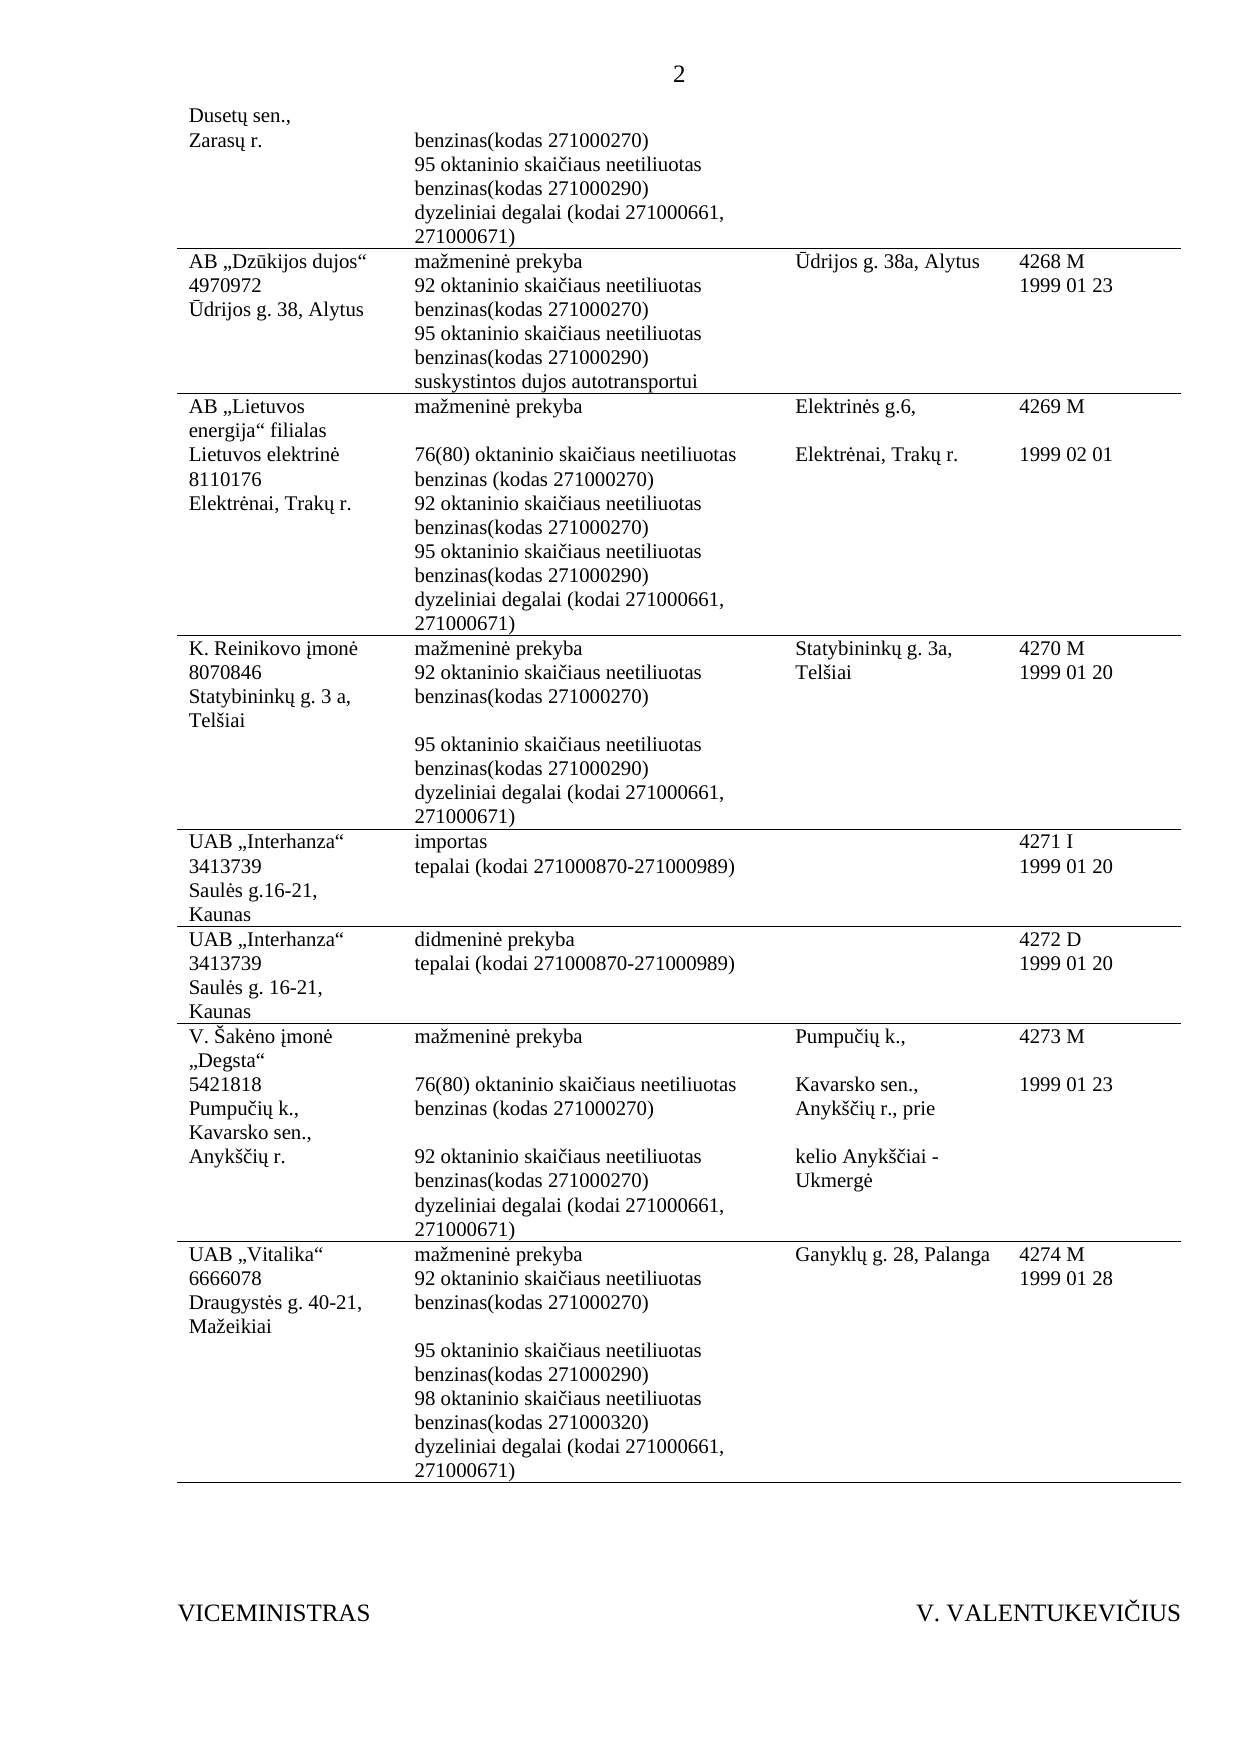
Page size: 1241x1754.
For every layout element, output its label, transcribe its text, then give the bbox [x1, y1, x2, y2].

table_cell 95 oktaninio skaičiaus neetiliuotas [403, 1338, 784, 1362]
table_cell benzinas(kodas 271000270) [403, 1169, 784, 1192]
table_cell 1999 01 23 [1008, 273, 1181, 297]
table_cell Ganyklų g. 28, Palanga [784, 1242, 1008, 1266]
table_cell [177, 1193, 403, 1241]
table_cell suskystintos dujos autotransportui [403, 369, 784, 393]
table_cell kelio Anykščiai - [784, 1144, 1008, 1168]
table_cell [784, 1434, 1008, 1482]
table_cell Anykščių r. [177, 1144, 403, 1168]
table_cell K. Reinikovo įmonė [177, 636, 403, 660]
table_cell [1008, 176, 1181, 200]
table_cell AB „Lietuvos energija“ filialas [177, 394, 403, 442]
table_cell [177, 539, 403, 563]
table_cell [1008, 152, 1181, 176]
table_cell dyzeliniai degalai (kodai 271000661, 271000671) [403, 1434, 784, 1482]
table_cell UAB „Interhanza“ [177, 830, 403, 853]
table_cell [177, 369, 403, 393]
table_cell Saulės g. 16-21, Kaunas [177, 975, 403, 1023]
table_cell [177, 1362, 403, 1386]
table_cell [1008, 515, 1181, 539]
table_cell [177, 200, 403, 248]
table_cell [784, 200, 1008, 248]
table_cell [1008, 878, 1181, 926]
table_cell [1008, 1338, 1181, 1362]
table_cell Ukmergė [784, 1169, 1008, 1192]
table_cell [1008, 1386, 1181, 1410]
table_cell [784, 1266, 1008, 1290]
table_cell benzinas(kodas 271000270) [403, 684, 784, 732]
table_cell Anykščių r., prie [784, 1096, 1008, 1144]
table_cell [784, 491, 1008, 514]
table_cell Elektrėnai, Trakų r. [784, 443, 1008, 466]
table_cell 5421818 [177, 1072, 403, 1096]
table_cell 4271 I [1008, 830, 1181, 853]
table_cell [1008, 128, 1181, 152]
table_cell mažmeninė prekyba [403, 1242, 784, 1266]
table_cell benzinas(kodas 271000320) [403, 1410, 784, 1434]
table_cell 4268 M [1008, 249, 1181, 273]
table_cell [784, 321, 1008, 345]
table_cell [177, 1386, 403, 1410]
table_cell dyzeliniai degalai (kodai 271000661, 271000671) [403, 1193, 784, 1241]
table_cell [1008, 104, 1181, 127]
table_cell benzinas(kodas 271000270) [403, 1290, 784, 1338]
table_cell [1008, 756, 1181, 780]
table_cell benzinas(kodas 271000290) [403, 1362, 784, 1386]
table_cell V. Šakėno įmonė „Degsta“ [177, 1024, 403, 1072]
table_cell [177, 1434, 403, 1482]
table_cell [784, 176, 1008, 200]
table_cell [1008, 975, 1181, 1023]
text VICEMINISTRAS V. VALENTUKEVIČIUS [177, 1598, 1181, 1627]
table_cell 6666078 [177, 1266, 403, 1290]
table_cell 4269 M [1008, 394, 1181, 442]
table_cell 4274 M [1008, 1242, 1181, 1266]
table_cell [1008, 1434, 1181, 1482]
table_cell [784, 273, 1008, 297]
table_cell Pumpučių k., Kavarsko sen., [177, 1096, 403, 1144]
table_cell [1008, 587, 1181, 635]
table_cell [784, 1290, 1008, 1338]
table_cell dyzeliniai degalai (kodai 271000661, 271000671) [403, 780, 784, 828]
table_cell [784, 1410, 1008, 1434]
table_cell [784, 369, 1008, 393]
table_cell [177, 152, 403, 176]
table_cell 95 oktaninio skaičiaus neetiliuotas [403, 539, 784, 563]
table_cell [784, 587, 1008, 635]
table_cell AB „Dzūkijos dujos“ [177, 249, 403, 273]
table_cell [1008, 684, 1181, 732]
table_cell Ūdrijos g. 38a, Alytus [784, 249, 1008, 273]
table_cell [177, 321, 403, 345]
table_cell 4272 D [1008, 927, 1181, 951]
table_cell [784, 780, 1008, 828]
table_cell Statybininkų g. 3 a, Telšiai [177, 684, 403, 732]
table_cell Zarasų r. [177, 128, 403, 152]
table_cell [784, 756, 1008, 780]
table_cell 8070846 [177, 660, 403, 684]
table_cell benzinas(kodas 271000290) [403, 563, 784, 587]
table_cell 76(80) oktaninio skaičiaus neetiliuotas [403, 443, 784, 466]
table_cell 1999 01 20 [1008, 951, 1181, 975]
table_cell [1008, 1096, 1181, 1144]
table_cell [177, 1338, 403, 1362]
table_cell [784, 563, 1008, 587]
table_cell 1999 02 01 [1008, 443, 1181, 466]
table_cell [1008, 321, 1181, 345]
table_cell [784, 152, 1008, 176]
table_cell benzinas(kodas 271000290) [403, 345, 784, 369]
table_cell dyzeliniai degalai (kodai 271000661, 271000671) [403, 200, 784, 248]
table_cell Dusetų sen., [177, 104, 403, 127]
table_cell mažmeninė prekyba [403, 394, 784, 442]
table_cell [1008, 1290, 1181, 1338]
table_cell [1008, 1144, 1181, 1168]
table_cell benzinas(kodas 271000290) [403, 756, 784, 780]
table_cell [1008, 369, 1181, 393]
table_cell [177, 345, 403, 369]
table_cell [784, 951, 1008, 975]
table_cell 95 oktaninio skaičiaus neetiliuotas [403, 321, 784, 345]
table_cell [177, 1410, 403, 1434]
table_cell [784, 732, 1008, 756]
table_cell 95 oktaninio skaičiaus neetiliuotas [403, 732, 784, 756]
table_cell 95 oktaninio skaičiaus neetiliuotas [403, 152, 784, 176]
table_cell 92 oktaninio skaičiaus neetiliuotas [403, 1266, 784, 1290]
table_cell benzinas (kodas 271000270) [403, 1096, 784, 1144]
table_cell 3413739 [177, 951, 403, 975]
table_cell 76(80) oktaninio skaičiaus neetiliuotas [403, 1072, 784, 1096]
table_cell [177, 515, 403, 539]
table_cell benzinas(kodas 271000270) [403, 515, 784, 539]
table_cell [1008, 491, 1181, 514]
table_cell [1008, 297, 1181, 321]
table_cell [403, 104, 784, 127]
table_cell [784, 345, 1008, 369]
table_cell Elektrėnai, Trakų r. [177, 491, 403, 514]
table_cell [784, 1193, 1008, 1241]
table_cell 1999 01 28 [1008, 1266, 1181, 1290]
table_cell benzinas(kodas 271000290) [403, 176, 784, 200]
table_cell Lietuvos elektrinė [177, 443, 403, 466]
table_cell 92 oktaninio skaičiaus neetiliuotas [403, 273, 784, 297]
table_cell [784, 297, 1008, 321]
table_cell Draugystės g. 40-21, Mažeikiai [177, 1290, 403, 1338]
table_cell benzinas (kodas 271000270) [403, 466, 784, 491]
table_cell [177, 732, 403, 756]
table_cell [1008, 1169, 1181, 1192]
table_cell [784, 854, 1008, 878]
table_cell 1999 01 23 [1008, 1072, 1181, 1096]
table_cell [1008, 1410, 1181, 1434]
table_cell benzinas(kodas 271000270) [403, 297, 784, 321]
table_cell [1008, 732, 1181, 756]
table_cell [403, 975, 784, 1023]
table_cell [784, 830, 1008, 853]
table_cell Statybininkų g. 3a, [784, 636, 1008, 660]
table_cell [784, 515, 1008, 539]
table_cell Pumpučių k., [784, 1024, 1008, 1072]
table_cell mažmeninė prekyba [403, 1024, 784, 1072]
table_cell benzinas(kodas 271000270) [403, 128, 784, 152]
table_cell Kavarsko sen., [784, 1072, 1008, 1096]
table_cell 3413739 [177, 854, 403, 878]
table_cell [784, 1362, 1008, 1386]
table_cell Telšiai [784, 660, 1008, 684]
table_cell Elektrinės g.6, [784, 394, 1008, 442]
table_cell [1008, 200, 1181, 248]
table_cell [177, 780, 403, 828]
table_cell Saulės g.16-21, Kaunas [177, 878, 403, 926]
table_cell [784, 1386, 1008, 1410]
table_cell [1008, 466, 1181, 491]
table_cell 1999 01 20 [1008, 660, 1181, 684]
table_cell 92 oktaninio skaičiaus neetiliuotas [403, 491, 784, 514]
table_cell [784, 927, 1008, 951]
table_cell 4273 M [1008, 1024, 1181, 1072]
table_cell UAB „Vitalika“ [177, 1242, 403, 1266]
table_cell [177, 1169, 403, 1192]
table_cell mažmeninė prekyba [403, 249, 784, 273]
table_cell [177, 176, 403, 200]
table_cell [1008, 539, 1181, 563]
table_cell tepalai (kodai 271000870-271000989) [403, 854, 784, 878]
table_cell didmeninė prekyba [403, 927, 784, 951]
table_cell 1999 01 20 [1008, 854, 1181, 878]
table_cell [784, 975, 1008, 1023]
table_cell UAB „Interhanza“ [177, 927, 403, 951]
table_cell [1008, 1362, 1181, 1386]
table_cell [784, 684, 1008, 732]
table_cell [784, 104, 1008, 127]
table_cell 92 oktaninio skaičiaus neetiliuotas [403, 1144, 784, 1168]
table_cell 4270 M [1008, 636, 1181, 660]
table_cell [1008, 780, 1181, 828]
table_cell [784, 128, 1008, 152]
table_cell [177, 587, 403, 635]
table_cell mažmeninė prekyba [403, 636, 784, 660]
table_cell [784, 1338, 1008, 1362]
table_cell importas [403, 830, 784, 853]
table_cell 8110176 [177, 466, 403, 491]
table_cell [1008, 563, 1181, 587]
table_cell Ūdrijos g. 38, Alytus [177, 297, 403, 321]
table_cell dyzeliniai degalai (kodai 271000661, 271000671) [403, 587, 784, 635]
table_cell 4970972 [177, 273, 403, 297]
table_cell tepalai (kodai 271000870-271000989) [403, 951, 784, 975]
table_cell [784, 539, 1008, 563]
table_cell [1008, 1193, 1181, 1241]
table_cell [177, 563, 403, 587]
table_cell 92 oktaninio skaičiaus neetiliuotas [403, 660, 784, 684]
table_cell [403, 878, 784, 926]
table_cell [1008, 345, 1181, 369]
table_cell [784, 466, 1008, 491]
table_cell [784, 878, 1008, 926]
table_cell 98 oktaninio skaičiaus neetiliuotas [403, 1386, 784, 1410]
table_cell [177, 756, 403, 780]
